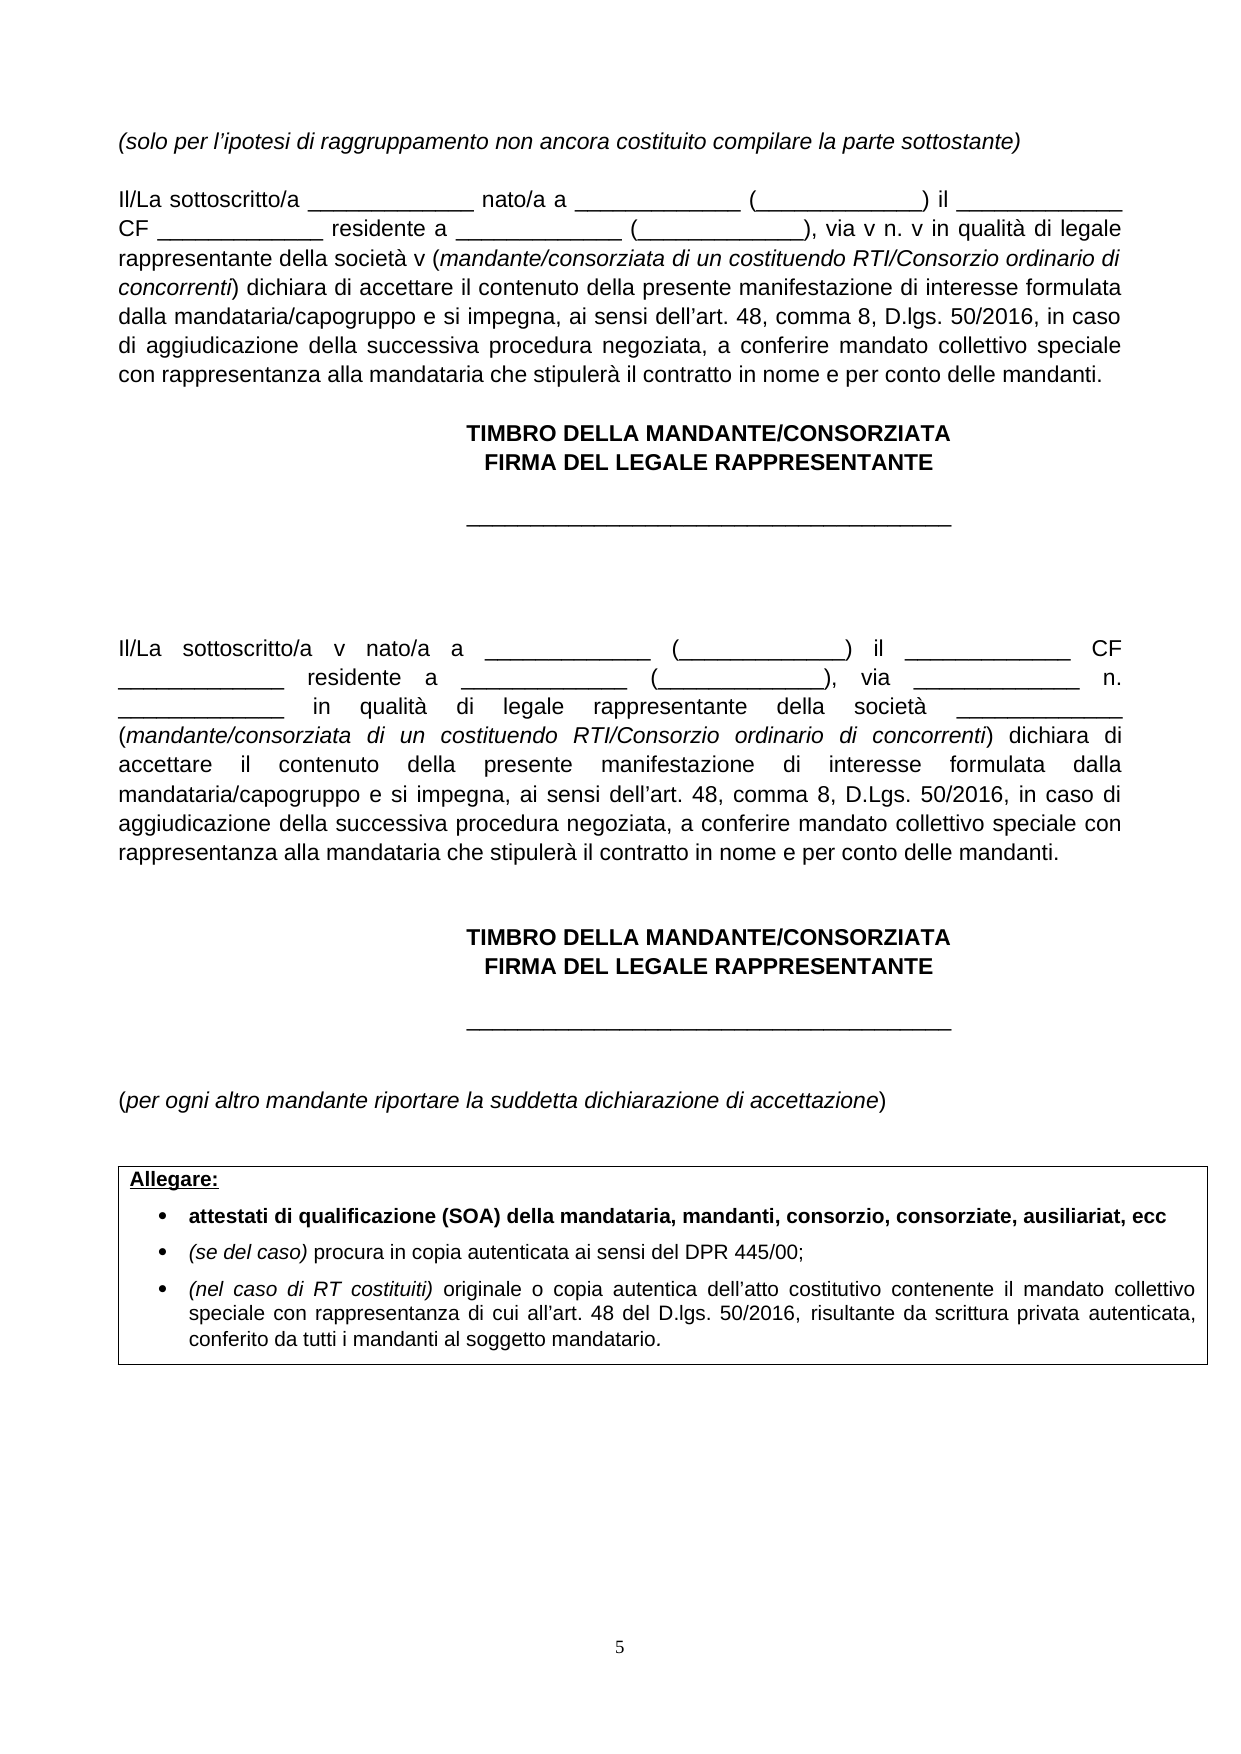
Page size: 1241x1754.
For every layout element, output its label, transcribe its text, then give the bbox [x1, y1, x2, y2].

text Il/La sottoscritto/a v nato/a a _____________ (_____________) il _____________ CF _____________ residente a _____________ (_____________), via _____________ n. _____________ in qualità di legale rappresentante della società _____________ (mandante/consorziata di un costituendo RTI/Consorzio ordinario di concorrenti) dichiara di accettare il contenuto della presente manifestazione di interesse formulata dalla mandataria/capogruppo e si impegna, ai sensi dell’art. 48, comma 8, D.Lgs. 50/2016, in caso di aggiudicazione della successiva procedura negoziata, a conferire mandato collettivo speciale con rappresentanza alla mandataria che stipulerà il contratto in nome e per conto delle mandanti. [118, 633, 1122, 866]
table_header Allegare: attestati di qualificazione (SOA) della mandataria, mandanti, consorzio, consorziate, ausiliariat, ecc (se del caso) procura in copia autenticata ai sensi del DPR 445/00; (nel caso di RT costituiti) originale o copia autentica dell’atto costitutivo contenente il mandato collettivo speciale con rappresentanza di cui all’art. 48 del D.lgs. 50/2016, risultante da scrittura privata autenticata, conferito da tutti i mandanti al soggetto mandatario. [119, 1167, 1207, 1363]
text (solo per l’ipotesi di raggruppamento non ancora costituito compilare la parte sottostante) [118, 126, 1093, 155]
text ______________________________________ [118, 1005, 1093, 1031]
text TIMBRO DELLA MANDANTE/CONSORZIATA [118, 922, 1093, 951]
text ______________________________________ [118, 501, 1093, 527]
text Il/La sottoscritto/a _____________ nato/a a _____________ (_____________) il _____________ CF _____________ residente a _____________ (_____________), via v n. v in qualità di legale rappresentante della società v (mandante/consorziata di un costituendo RTI/Consorzio ordinario di concorrenti) dichiara di accettare il contenuto della presente manifestazione di interesse formulata dalla mandataria/capogruppo e si impegna, ai sensi dell’art. 48, comma 8, D.lgs. 50/2016, in caso di aggiudicazione della successiva procedura negoziata, a conferire mandato collettivo speciale con rappresentanza alla mandataria che stipulerà il contratto in nome e per conto delle mandanti. [118, 184, 1122, 388]
text FIRMA DEL LEGALE RAPPRESENTANTE [118, 951, 1093, 980]
text (per ogni altro mandante riportare la suddetta dichiarazione di accettazione) [118, 1087, 1122, 1113]
text FIRMA DEL LEGALE RAPPRESENTANTE [118, 447, 1093, 476]
text TIMBRO DELLA MANDANTE/CONSORZIATA [118, 418, 1093, 447]
